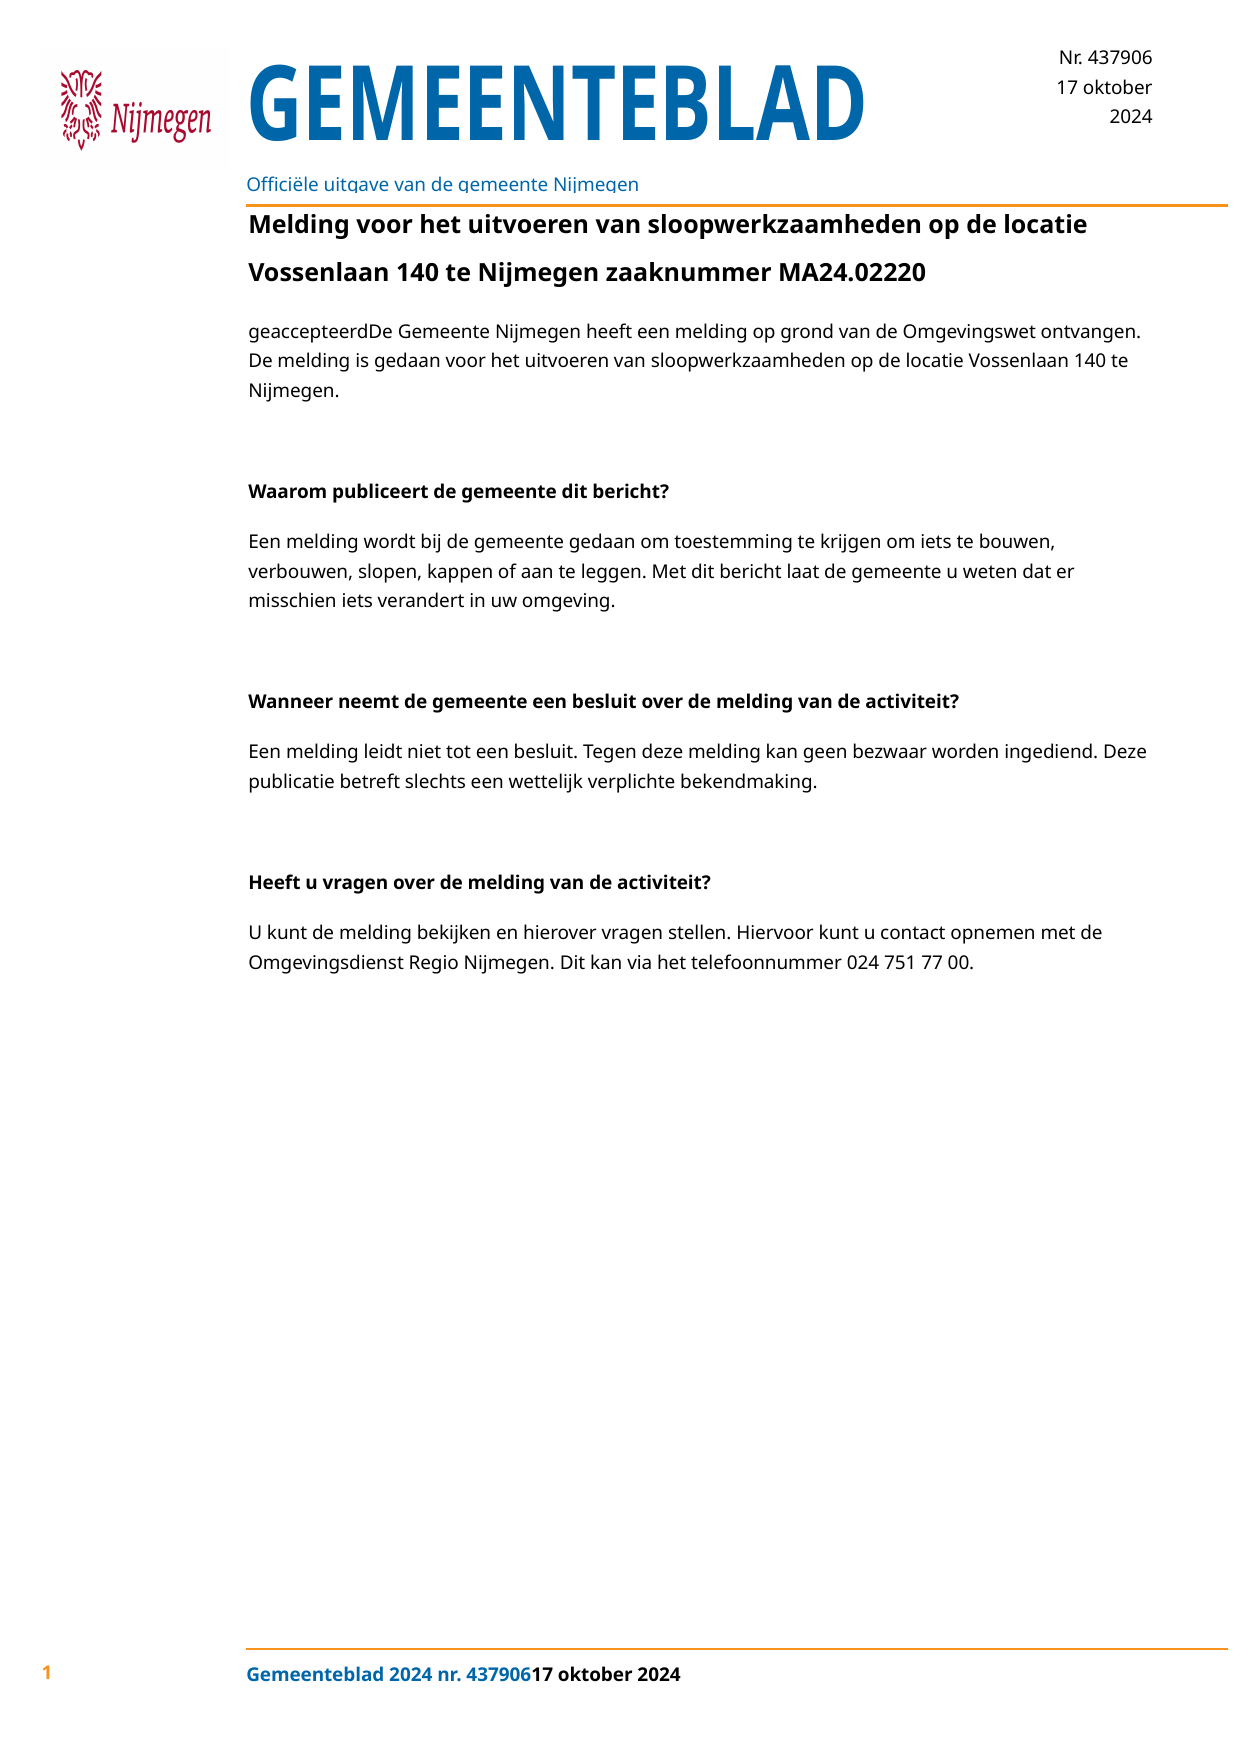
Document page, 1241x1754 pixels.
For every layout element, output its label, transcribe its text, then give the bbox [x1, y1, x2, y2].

text Een melding leidt niet tot een besluit. Tegen deze melding kan geen bezwaar worden ingediend. Deze publicatie betreft slechts een wettelijk verplichte bekendmaking. [248, 739, 1152, 794]
text Waarom publiceert de gemeente dit bericht? [248, 478, 1152, 504]
text U kunt de melding bekijken en hierover vragen stellen. Hiervoor kunt u contact opnemen met de Omgevingsdienst Regio Nijmegen. Dit kan via het telefoonnummer 024 751 77 00. [248, 919, 1152, 975]
text Melding voor het uitvoeren van sloopwerkzaamheden op de locatie Vossenlaan 140 te Nijmegen zaaknummer MA24.02220 [248, 207, 1152, 288]
picture [41, 47, 231, 172]
text Wanneer neemt de gemeente een besluit over de melding van de activiteit? [248, 688, 1152, 714]
text geaccepteerdDe Gemeente Nijmegen heeft een melding op grond van de Omgevingswet ontvangen. De melding is gedaan voor het uitvoeren van sloopwerkzaamheden op de locatie Vossenlaan 140 te Nijmegen. [248, 318, 1152, 403]
text Een melding wordt bij de gemeente gedaan om toestemming te krijgen om iets te bouwen, verbouwen, slopen, kappen of aan te leggen. Met dit bericht laat de gemeente u weten dat er misschien iets verandert in uw omgeving. [248, 528, 1152, 613]
text Heeft u vragen over de melding van de activiteit? [248, 869, 1152, 895]
